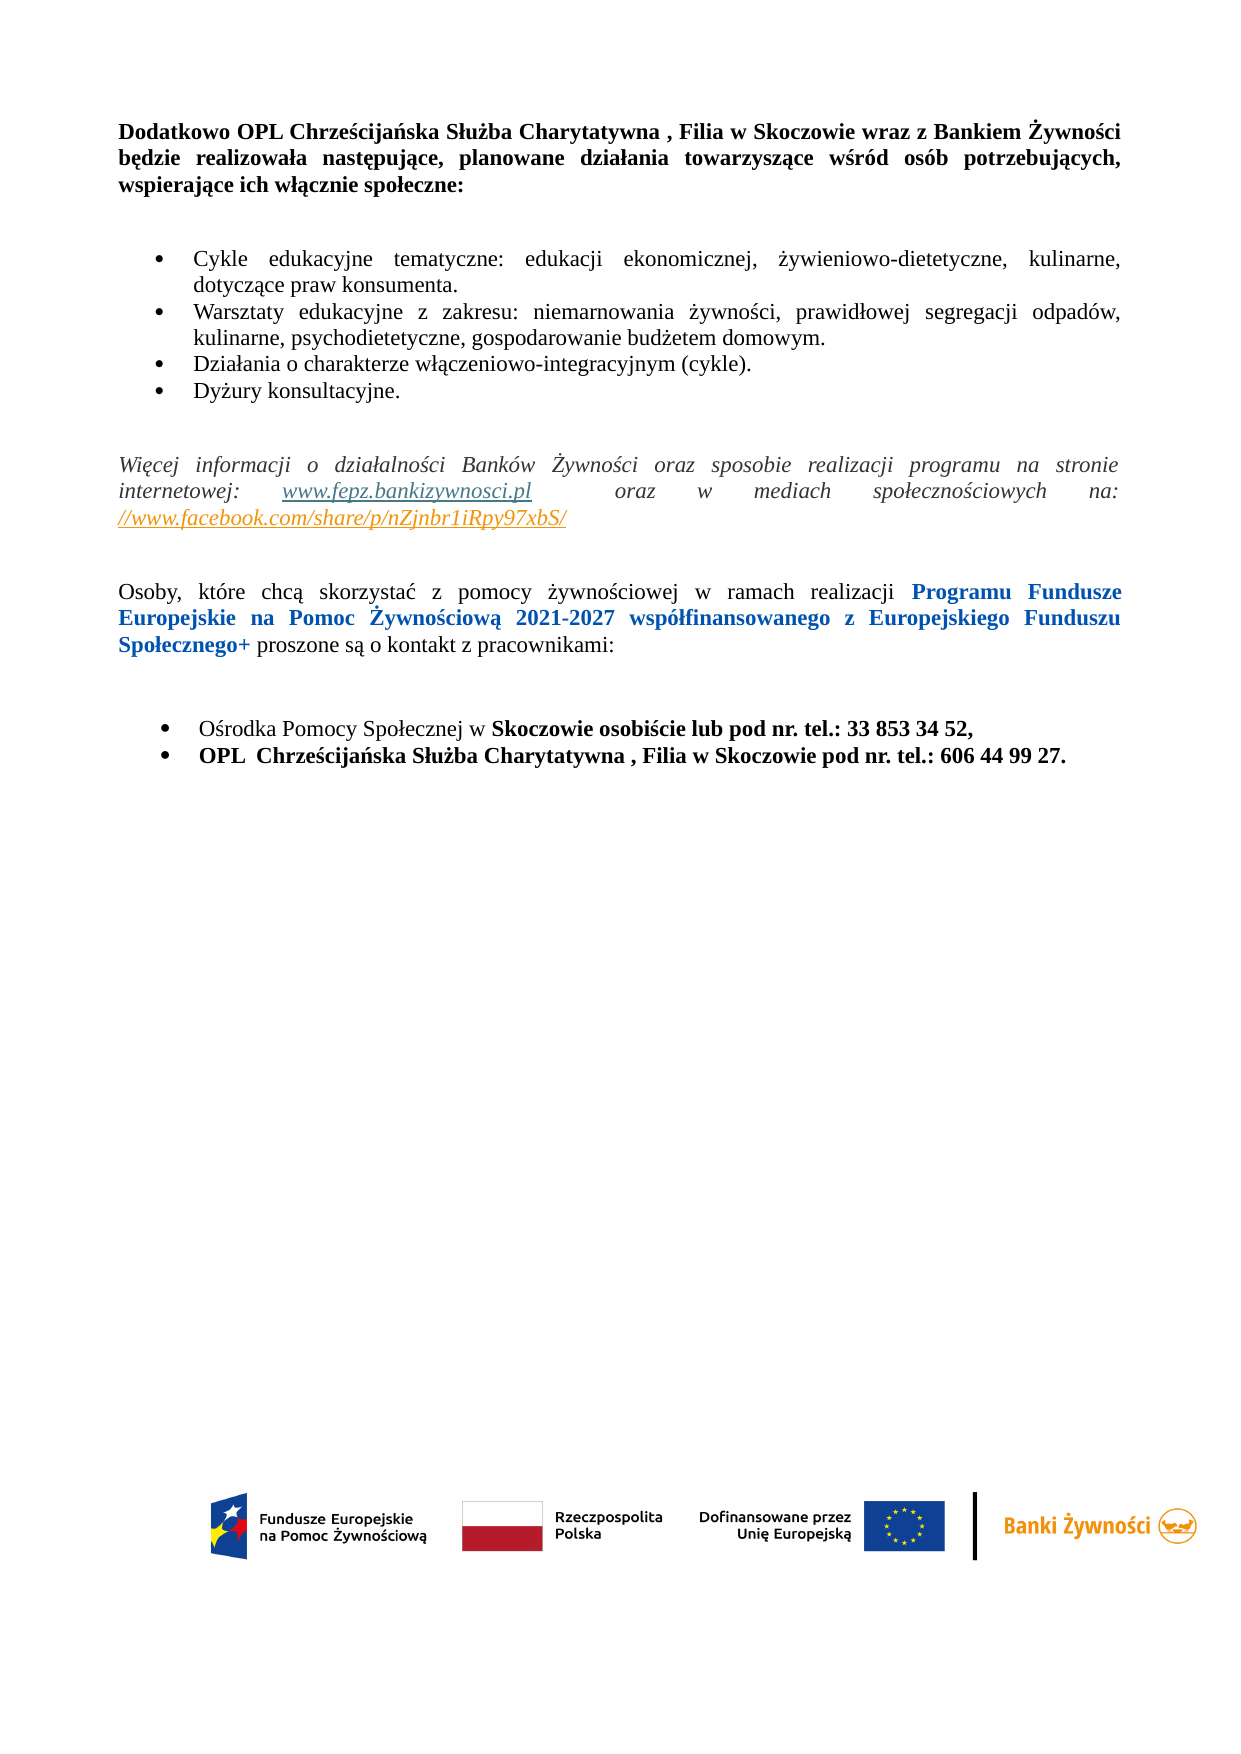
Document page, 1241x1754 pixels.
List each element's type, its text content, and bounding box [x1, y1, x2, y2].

picture [193, 1476, 1214, 1576]
text Osoby, które chcą skorzystać z pomocy żywnościowej w ramach realizacji Programu Fundusze Europejskie na Pomoc Żywnościową 2021-2027 współfinansowanego z Europejskiego Funduszu Społecznego+ proszone są o kontakt z pracownikami: [118, 578, 1122, 657]
list Ośrodka Pomocy Społecznej w Skoczowie osobiście lub pod nr. tel.: 33 853 34 52, [161, 716, 1122, 742]
list OPL Chrześcijańska Służba Charytatywna , Filia w Skoczowie pod nr. tel.: 606 44 99 27. [161, 742, 1122, 768]
list Cykle edukacyjne tematyczne: edukacji ekonomicznej, żywieniowo-dietetyczne, kulinarne, dotyczące praw konsumenta. [156, 245, 1122, 298]
text Dodatkowo OPL Chrześcijańska Służba Charytatywna , Filia w Skoczowie wraz z Bankiem Żywności będzie realizowała następujące, planowane działania towarzyszące wśród osób potrzebujących, wspierające ich włącznie społeczne: [118, 118, 1122, 197]
list Warsztaty edukacyjne z zakresu: niemarnowania żywności, prawidłowej segregacji odpadów, kulinarne, psychodietetyczne, gospodarowanie budżetem domowym. [156, 298, 1122, 351]
list Działania o charakterze włączeniowo-integracyjnym (cykle). [156, 351, 1122, 377]
text Więcej informacji o działalności Banków Żywności oraz sposobie realizacji programu na stronie internetowej: www.fepz.bankizywnosci.pl oraz w mediach społecznościowych na: //www.facebook.com/share/p/nZjnbr1iRpy97xbS/ [118, 451, 1122, 530]
list Dyżury konsultacyjne. [156, 377, 1122, 403]
